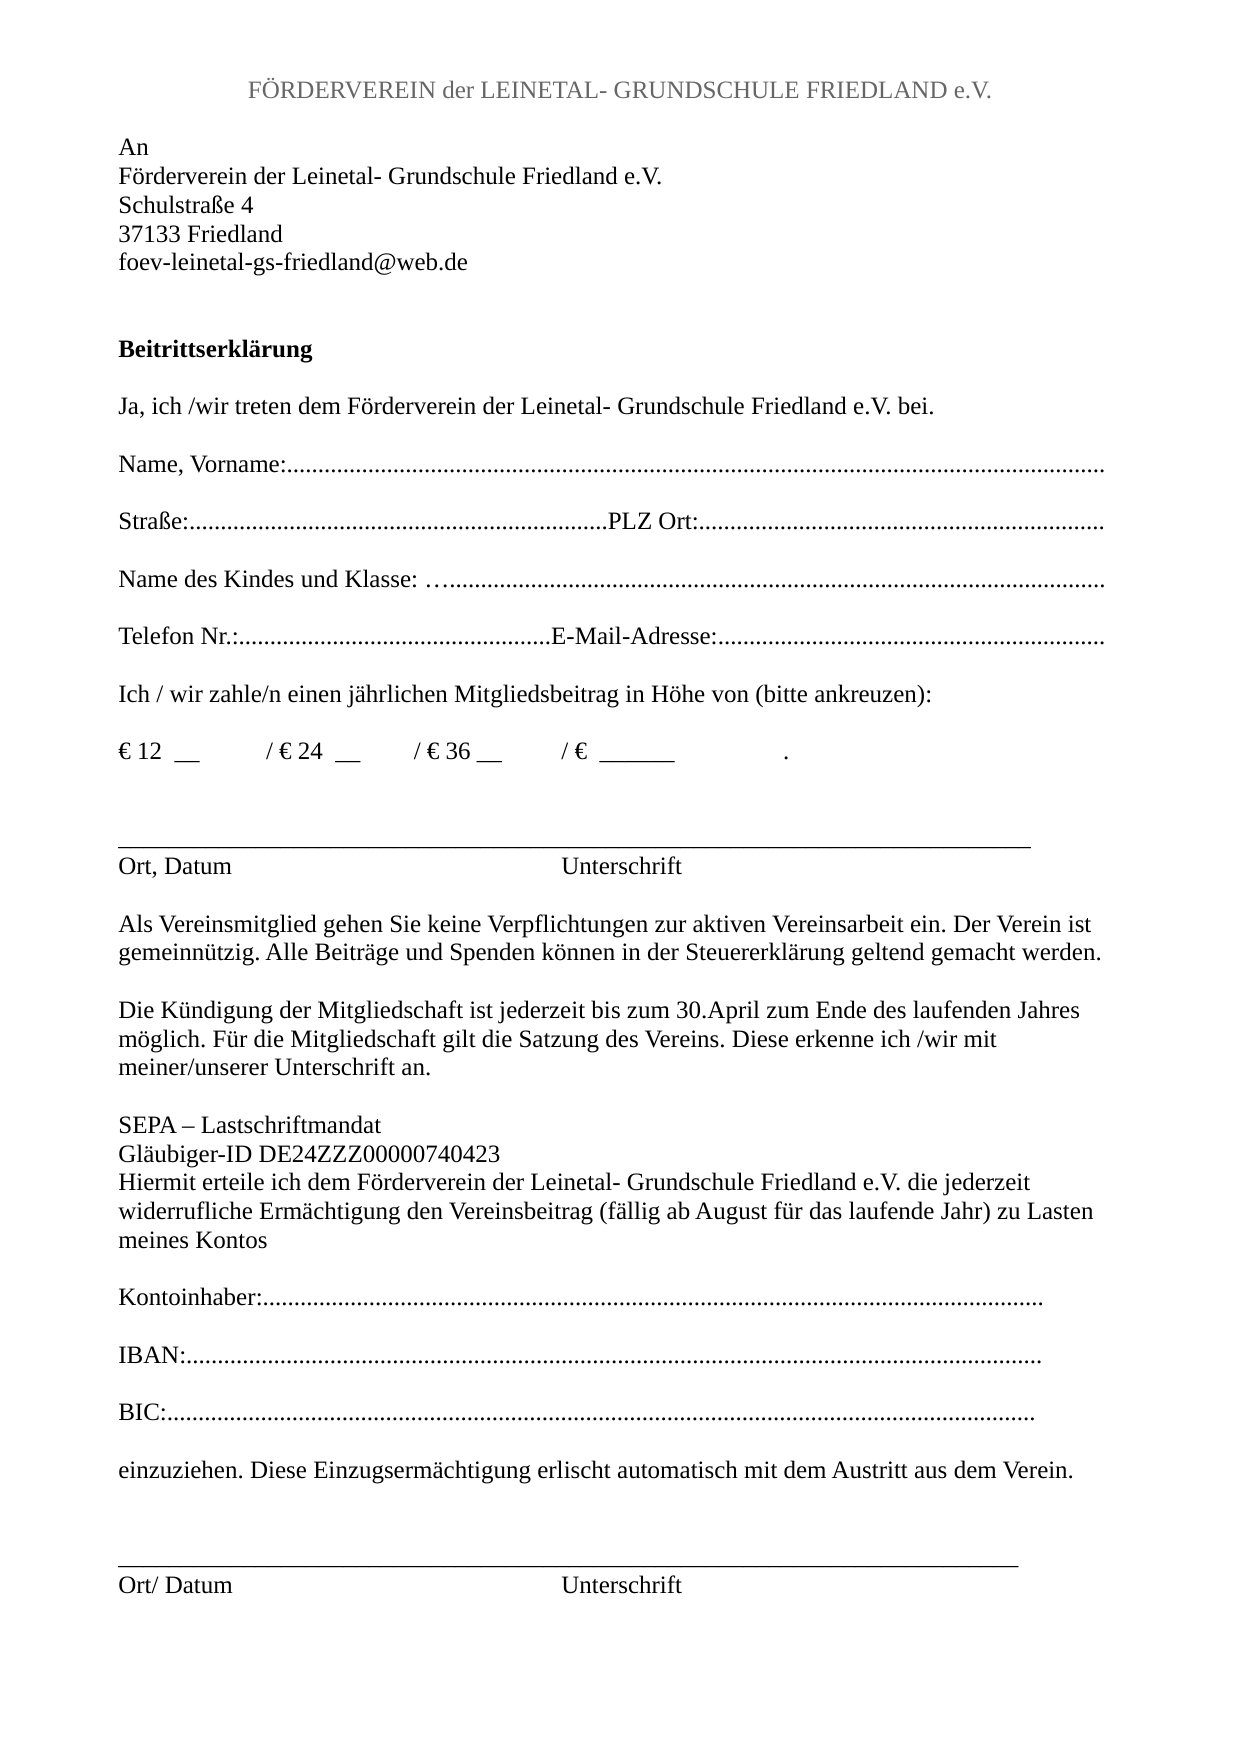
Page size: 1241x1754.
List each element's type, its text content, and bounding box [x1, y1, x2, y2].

text Kontoinhaber:............................................................................................................................. [118, 1282, 1122, 1311]
text einzuziehen. Diese Einzugsermächtigung erlischt automatisch mit dem Austritt aus dem Verein. [118, 1455, 1122, 1484]
text foev-leinetal-gs-friedland@web.de [118, 247, 1122, 276]
text Förderverein der Leinetal- Grundschule Friedland e.V. [118, 161, 1122, 190]
text Name, Vorname:................................................................................................................................... [118, 449, 1122, 477]
text IBAN:......................................................................................................................................... [118, 1340, 1122, 1369]
text Telefon Nr.:..................................................E-Mail-Adresse:.............................................................. [118, 621, 1122, 650]
text SEPA – Lastschriftmandat [118, 1110, 1122, 1139]
text Beitrittserklärung [118, 334, 1122, 362]
text Als Vereinsmitglied gehen Sie keine Verpflichtungen zur aktiven Vereinsarbeit ein. Der Verein ist gemeinnützig. Alle Beiträge und Spenden können in der Steuererklärung geltend gemacht werden. [118, 909, 1122, 966]
text An [118, 132, 1122, 161]
text Ja, ich /wir treten dem Förderverein der Leinetal- Grundschule Friedland e.V. bei. [118, 391, 1122, 420]
text Hiermit erteile ich dem Förderverein der Leinetal- Grundschule Friedland e.V. die jederzeit widerrufliche Ermächtigung den Vereinsbeitrag (fällig ab August für das laufende Jahr) zu Lasten meines Kontos [118, 1167, 1122, 1254]
text Die Kündigung der Mitgliedschaft ist jederzeit bis zum 30.April zum Ende des laufenden Jahres möglich. Für die Mitgliedschaft gilt die Satzung des Vereins. Diese erkenne ich /wir mit meiner/unserer Unterschrift an. [118, 995, 1122, 1081]
text Ort, Datum Unterschrift [118, 851, 1122, 880]
text Schulstraße 4 [118, 190, 1122, 219]
text _________________________________________________________________________ [118, 822, 1122, 851]
text ________________________________________________________________________ [118, 1541, 1122, 1570]
text Ort/ Datum Unterschrift [118, 1570, 1122, 1599]
text BIC:........................................................................................................................................... [118, 1397, 1122, 1426]
text Straße:...................................................................PLZ Ort:................................................................. [118, 506, 1122, 535]
text 37133 Friedland [118, 219, 1122, 247]
text Gläubiger-ID DE24ZZZ00000740423 [118, 1139, 1122, 1167]
text Name des Kindes und Klasse: …......................................................................................................... [118, 564, 1122, 592]
text € 12 __ / € 24 __ / € 36 __ / € ______ . [118, 736, 1122, 765]
text Ich / wir zahle/n einen jährlichen Mitgliedsbeitrag in Höhe von (bitte ankreuzen): [118, 679, 1122, 707]
